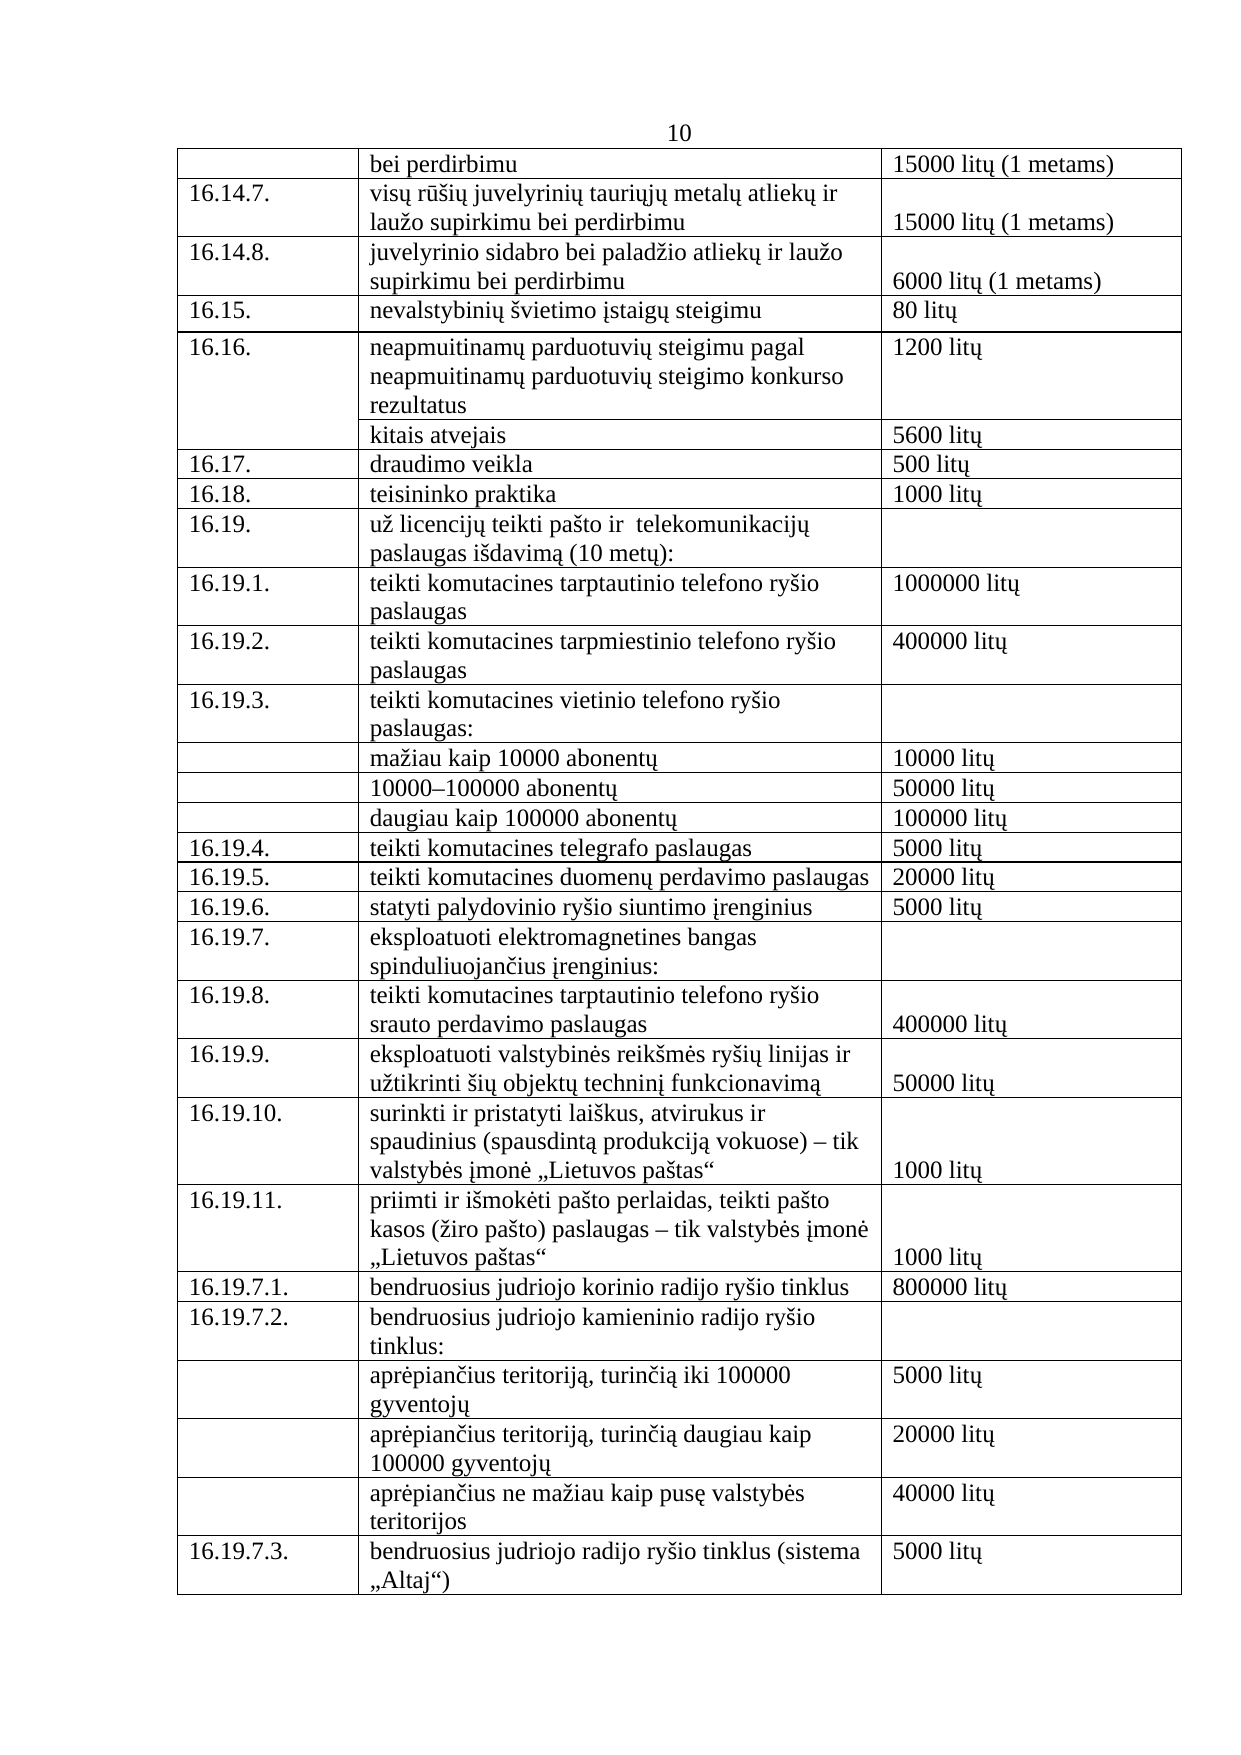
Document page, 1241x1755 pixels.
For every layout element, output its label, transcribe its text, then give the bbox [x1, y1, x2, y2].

table_cell 5000 litų [882, 892, 1181, 921]
table_cell bendruosius judriojo kamieninio radijo ryšio tinklus: [359, 1302, 881, 1359]
table_cell 16.16. [178, 333, 358, 448]
table_cell 400000 litų [882, 981, 1181, 1038]
table_cell draudimo veikla [359, 450, 881, 478]
table_cell už licencijų teikti pašto ir telekomunikacijų paslaugas išdavimą (10 metų): [359, 509, 881, 567]
table_cell [178, 803, 358, 832]
table_cell 16.19.5. [178, 863, 358, 891]
table_cell 500 litų [882, 450, 1181, 478]
table_cell 15000 litų (1 metams) [882, 149, 1181, 177]
table_cell 16.15. [178, 296, 358, 331]
table_cell aprėpiančius ne mažiau kaip pusę valstybės teritorijos [359, 1478, 881, 1535]
table_cell bendruosius judriojo radijo ryšio tinklus (sistema „Altaj“) [359, 1536, 881, 1594]
table_cell surinkti ir pristatyti laiškus, atvirukus ir spaudinius (spausdintą produkciją vokuose) – tik valstybės įmonė „Lietuvos paštas“ [359, 1098, 881, 1184]
table_cell teikti komutacines telegrafo paslaugas [359, 833, 881, 861]
table_cell 20000 litų [882, 1419, 1181, 1477]
table_cell 16.19.6. [178, 892, 358, 921]
table_cell 16.19.7.3. [178, 1536, 358, 1594]
table_cell teikti komutacines duomenų perdavimo paslaugas [359, 863, 881, 891]
table_cell teikti komutacines tarptautinio telefono ryšio srauto perdavimo paslaugas [359, 981, 881, 1038]
table_cell bei perdirbimu [359, 149, 881, 177]
table_cell 16.19.2. [178, 626, 358, 684]
table_cell 16.19.10. [178, 1098, 358, 1184]
table_cell [882, 1302, 1181, 1359]
table_cell 1200 litų [882, 333, 1181, 419]
table_cell bendruosius judriojo korinio radijo ryšio tinklus [359, 1272, 881, 1301]
table_cell visų rūšių juvelyrinių tauriųjų metalų atliekų ir laužo supirkimu bei perdirbimu [359, 179, 881, 236]
table_cell 10000–100000 abonentų [359, 773, 881, 802]
table_cell 15000 litų (1 metams) [882, 179, 1181, 236]
table_cell priimti ir išmokėti pašto perlaidas, teikti pašto kasos (žiro pašto) paslaugas – tik valstybės įmonė „Lietuvos paštas“ [359, 1185, 881, 1271]
table_cell [882, 685, 1181, 742]
table_cell 5000 litų [882, 1536, 1181, 1594]
table_cell 5000 litų [882, 833, 1181, 861]
table_cell mažiau kaip 10000 abonentų [359, 743, 881, 772]
table_cell 1000 litų [882, 479, 1181, 508]
table_cell 50000 litų [882, 1039, 1181, 1097]
table_cell 16.19.8. [178, 981, 358, 1038]
table_cell daugiau kaip 100000 abonentų [359, 803, 881, 832]
table_cell 16.19. [178, 509, 358, 567]
table_cell kitais atvejais [359, 420, 881, 448]
table_cell eksploatuoti valstybinės reikšmės ryšių linijas ir užtikrinti šių objektų techninį funkcionavimą [359, 1039, 881, 1097]
table_cell [882, 509, 1181, 567]
table_cell 16.18. [178, 479, 358, 508]
table_cell 16.19.7. [178, 922, 358, 979]
table_cell 1000 litų [882, 1098, 1181, 1184]
table_cell 10000 litų [882, 743, 1181, 772]
table_cell 16.14.8. [178, 237, 358, 294]
table_cell [178, 1361, 358, 1418]
table_cell [178, 743, 358, 772]
table_cell 16.19.7.1. [178, 1272, 358, 1301]
table_cell aprėpiančius teritoriją, turinčią daugiau kaip 100000 gyventojų [359, 1419, 881, 1477]
table_cell teikti komutacines tarpmiestinio telefono ryšio paslaugas [359, 626, 881, 684]
table_cell 20000 litų [882, 863, 1181, 891]
table_cell teikti komutacines vietinio telefono ryšio paslaugas: [359, 685, 881, 742]
table_cell 40000 litų [882, 1478, 1181, 1535]
table_cell [178, 149, 358, 177]
table_cell nevalstybinių švietimo įstaigų steigimu [359, 296, 881, 331]
table_cell 5600 litų [882, 420, 1181, 448]
table_cell 400000 litų [882, 626, 1181, 684]
table_cell [882, 922, 1181, 979]
table_cell 16.19.9. [178, 1039, 358, 1097]
table_cell 16.19.1. [178, 568, 358, 625]
table_cell [178, 773, 358, 802]
table_cell statyti palydovinio ryšio siuntimo įrenginius [359, 892, 881, 921]
table_cell teisininko praktika [359, 479, 881, 508]
table_cell [178, 1419, 358, 1477]
table_cell neapmuitinamų parduotuvių steigimu pagal neapmuitinamų parduotuvių steigimo konkurso rezultatus [359, 333, 881, 419]
table_cell 50000 litų [882, 773, 1181, 802]
table_cell teikti komutacines tarptautinio telefono ryšio paslaugas [359, 568, 881, 625]
table_cell aprėpiančius teritoriją, turinčią iki 100000 gyventojų [359, 1361, 881, 1418]
table_cell eksploatuoti elektromagnetines bangas spinduliuojančius įrenginius: [359, 922, 881, 979]
table_cell 16.19.3. [178, 685, 358, 742]
table_cell 16.19.7.2. [178, 1302, 358, 1359]
table_cell 800000 litų [882, 1272, 1181, 1301]
table_cell 16.17. [178, 450, 358, 478]
table_cell 100000 litų [882, 803, 1181, 832]
table_cell 16.19.4. [178, 833, 358, 861]
table_cell [178, 1478, 358, 1535]
table_cell 6000 litų (1 metams) [882, 237, 1181, 294]
table_cell juvelyrinio sidabro bei paladžio atliekų ir laužo supirkimu bei perdirbimu [359, 237, 881, 294]
table_cell 16.19.11. [178, 1185, 358, 1271]
table_cell 1000000 litų [882, 568, 1181, 625]
table_cell 1000 litų [882, 1185, 1181, 1271]
table_cell 5000 litų [882, 1361, 1181, 1418]
table_cell 16.14.7. [178, 179, 358, 236]
table_cell 80 litų [882, 296, 1181, 331]
